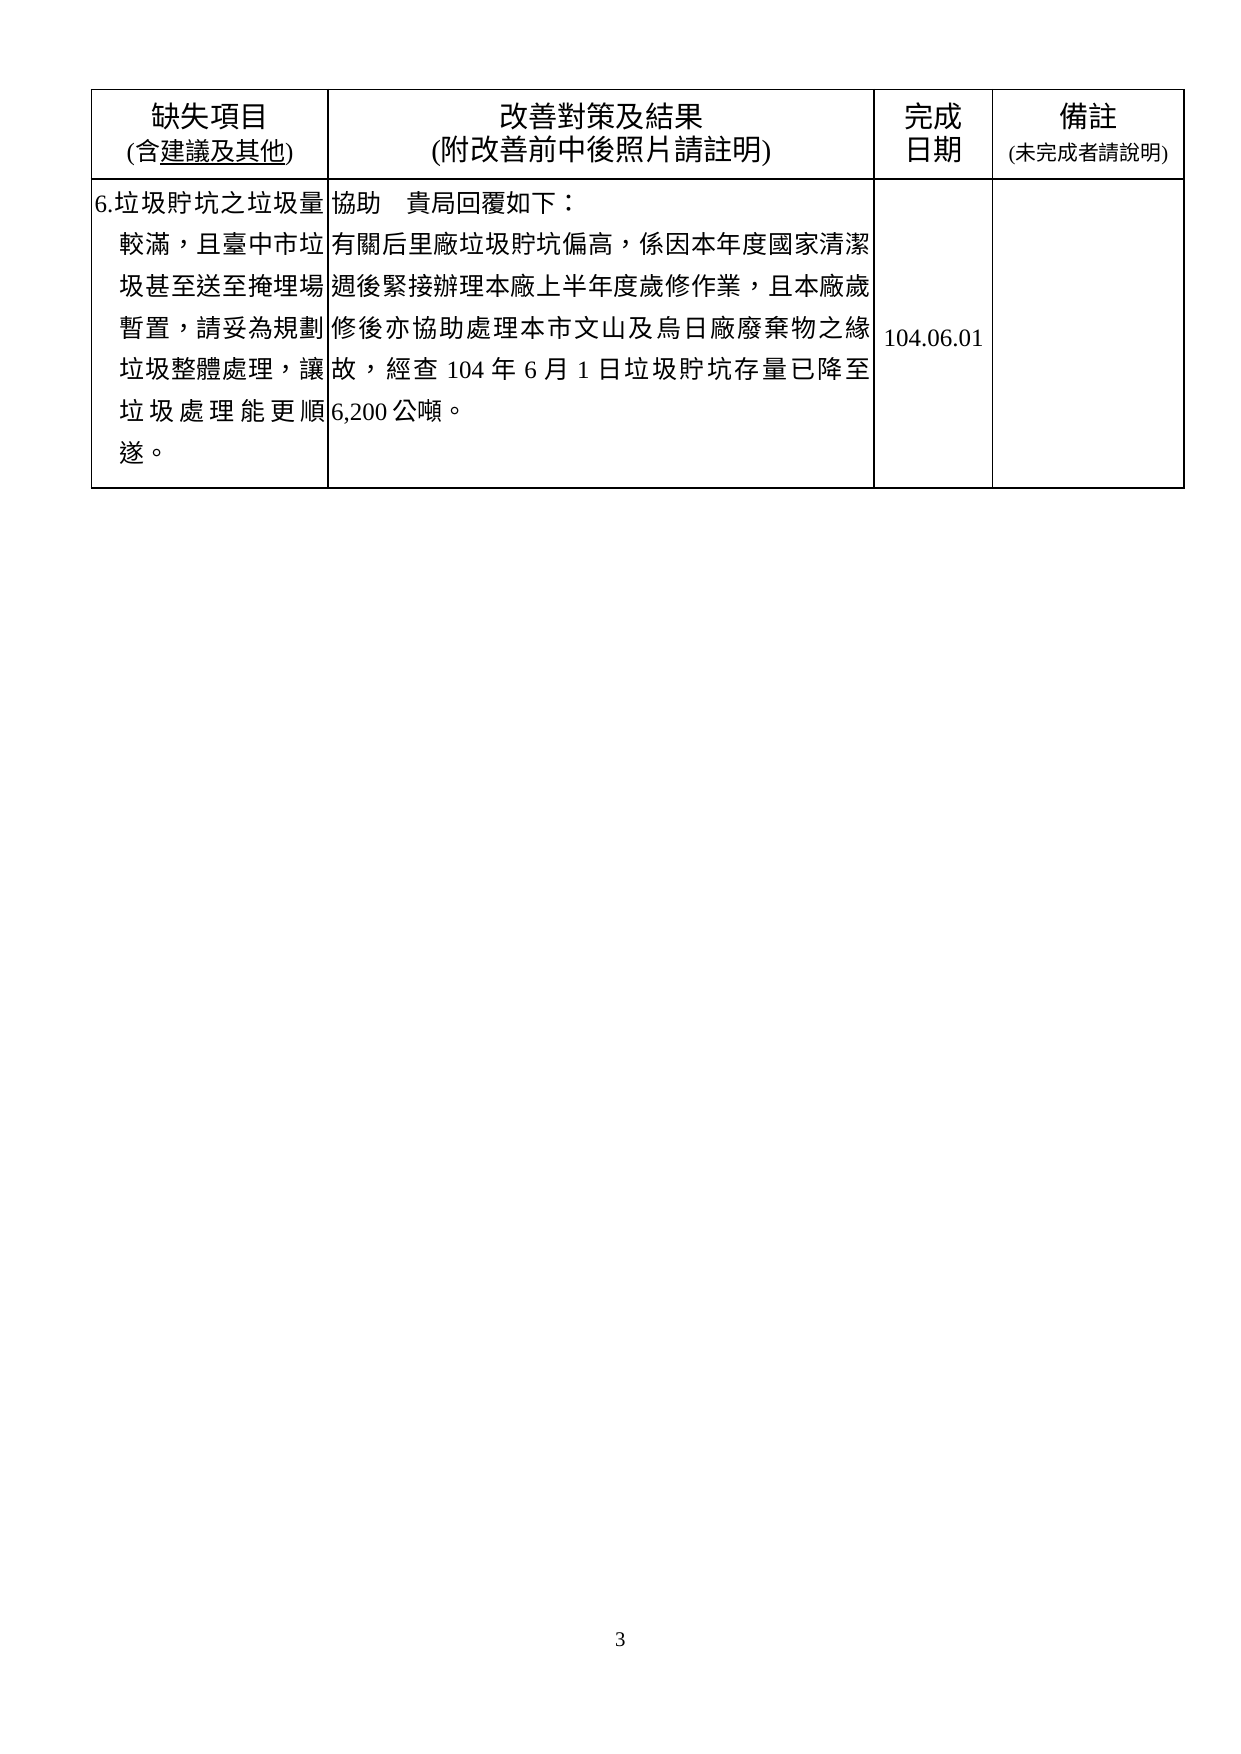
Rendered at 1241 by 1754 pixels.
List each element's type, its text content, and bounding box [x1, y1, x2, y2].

table_cell [993, 180, 1183, 487]
table_header 改善對策及結果 (附改善前中後照片請註明) [329, 90, 873, 178]
table_cell 104.06.01 [875, 180, 992, 487]
table_cell 協助 貴局回覆如下： 有關后里廠垃圾貯坑偏高，係因本年度國家清潔週後緊接辦理本廠上半年度歲修作業，且本廠歲修後亦協助處理本市文山及烏日廠廢棄物之緣故，經查104年6月1日垃圾貯坑存量已降至6,200公噸。 [329, 180, 873, 487]
table_cell 6.垃圾貯坑之垃圾量較滿，且臺中市垃圾甚至送至掩埋場暫置，請妥為規劃垃圾整體處理，讓垃圾處理能更順遂。 [92, 180, 327, 487]
table_header 備註 (未完成者請說明) [993, 90, 1183, 178]
table_header 完成 日期 [875, 90, 992, 178]
table_header 缺失項目 (含建議及其他) [92, 90, 327, 178]
